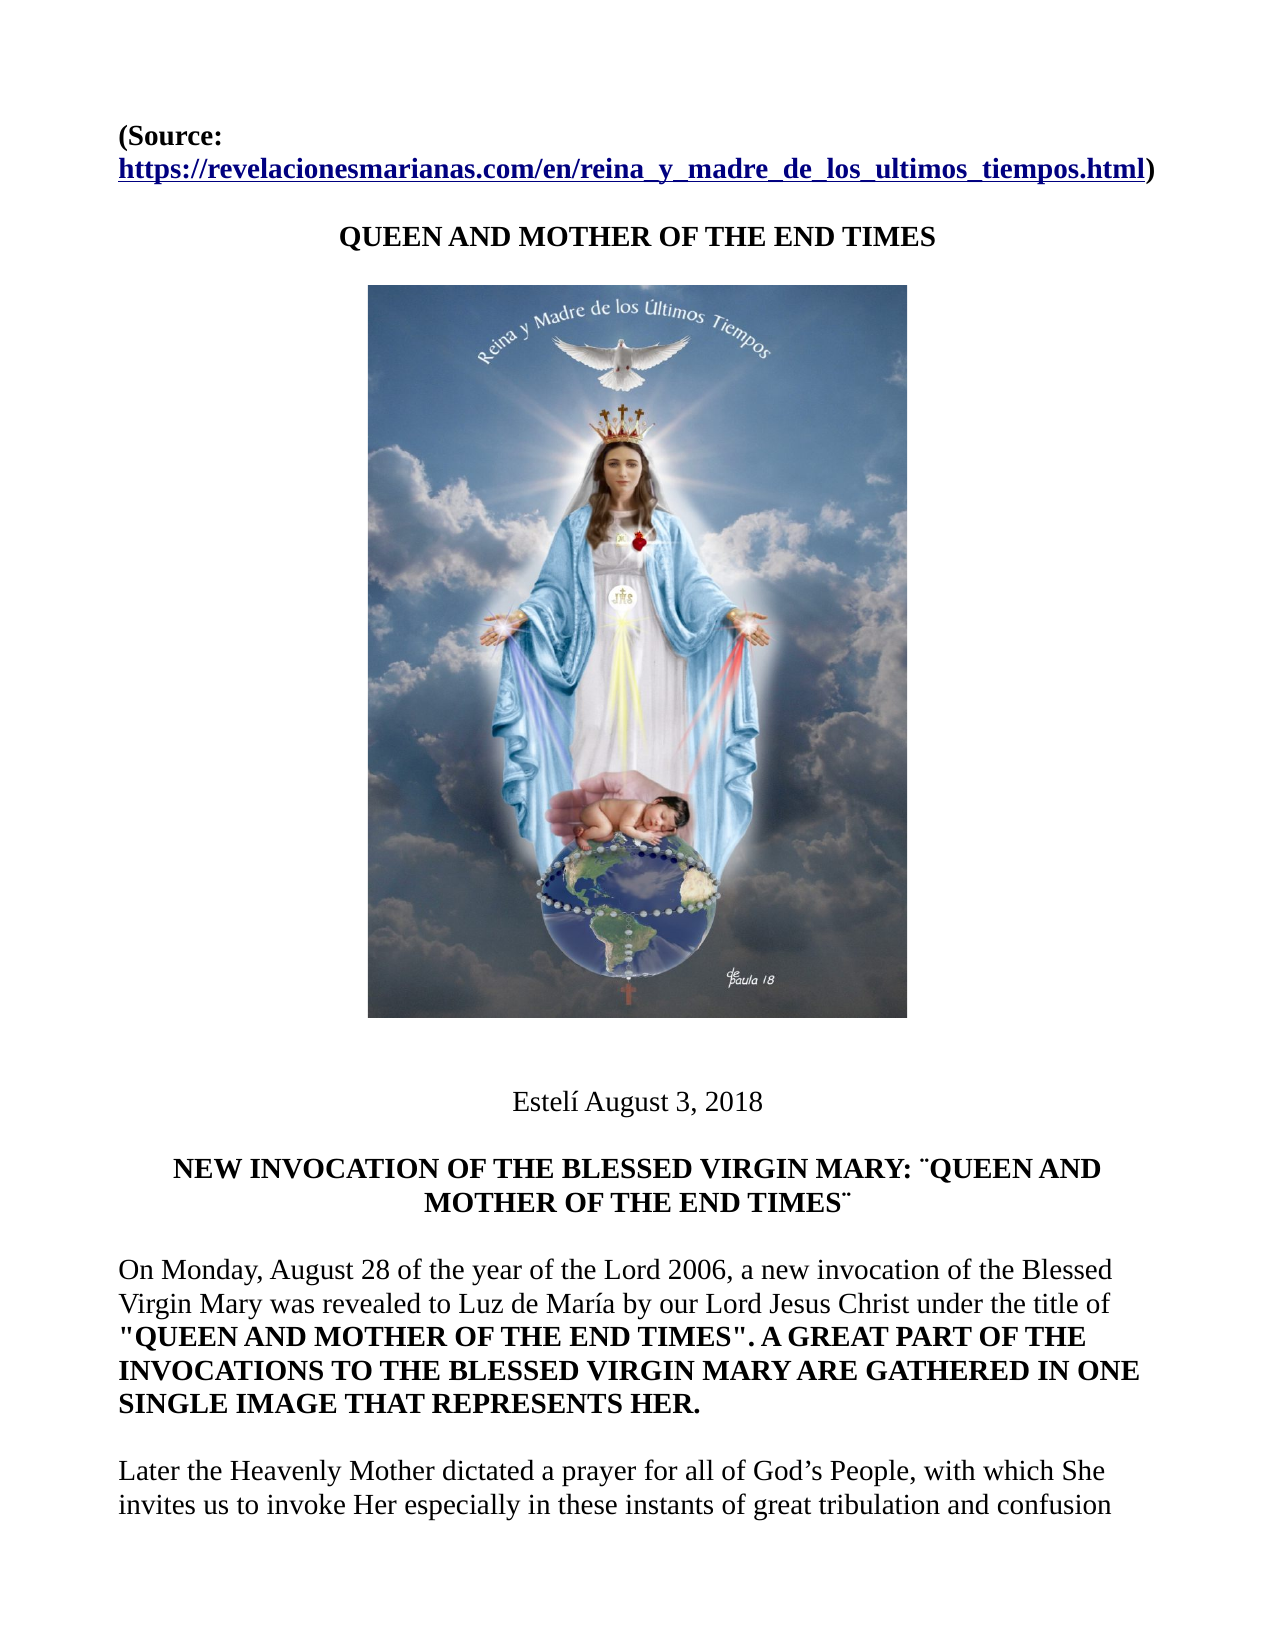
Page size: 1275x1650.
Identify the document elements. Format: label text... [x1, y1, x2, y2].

text On Monday, August 28 of the year of the Lord 2006, a new invocation of the Blessed Virgin Mary was revealed to Luz de María by our Lord Jesus Christ under the title of "QUEEN AND MOTHER OF THE END TIMES". A GREAT PART OF THE INVOCATIONS TO THE BLESSED VIRGIN MARY ARE GATHERED IN ONE SINGLE IMAGE THAT REPRESENTS HER. [118, 1252, 1157, 1420]
picture [367, 285, 908, 1018]
text NEW INVOCATION OF THE BLESSED VIRGIN MARY: ¨QUEEN AND MOTHER OF THE END TIMES¨ [118, 1152, 1157, 1219]
text Estelí August 3, 2018 [118, 1084, 1157, 1118]
text (Source: https://revelacionesmarianas.com/en/reina_y_madre_de_los_ultimos_tiempos.html) [118, 118, 1157, 185]
text QUEEN AND MOTHER OF THE END TIMES [118, 219, 1157, 252]
text Later the Heavenly Mother dictated a prayer for all of God’s People, with which She invites us to invoke Her especially in these instants of great tribulation and confusion [118, 1453, 1157, 1521]
